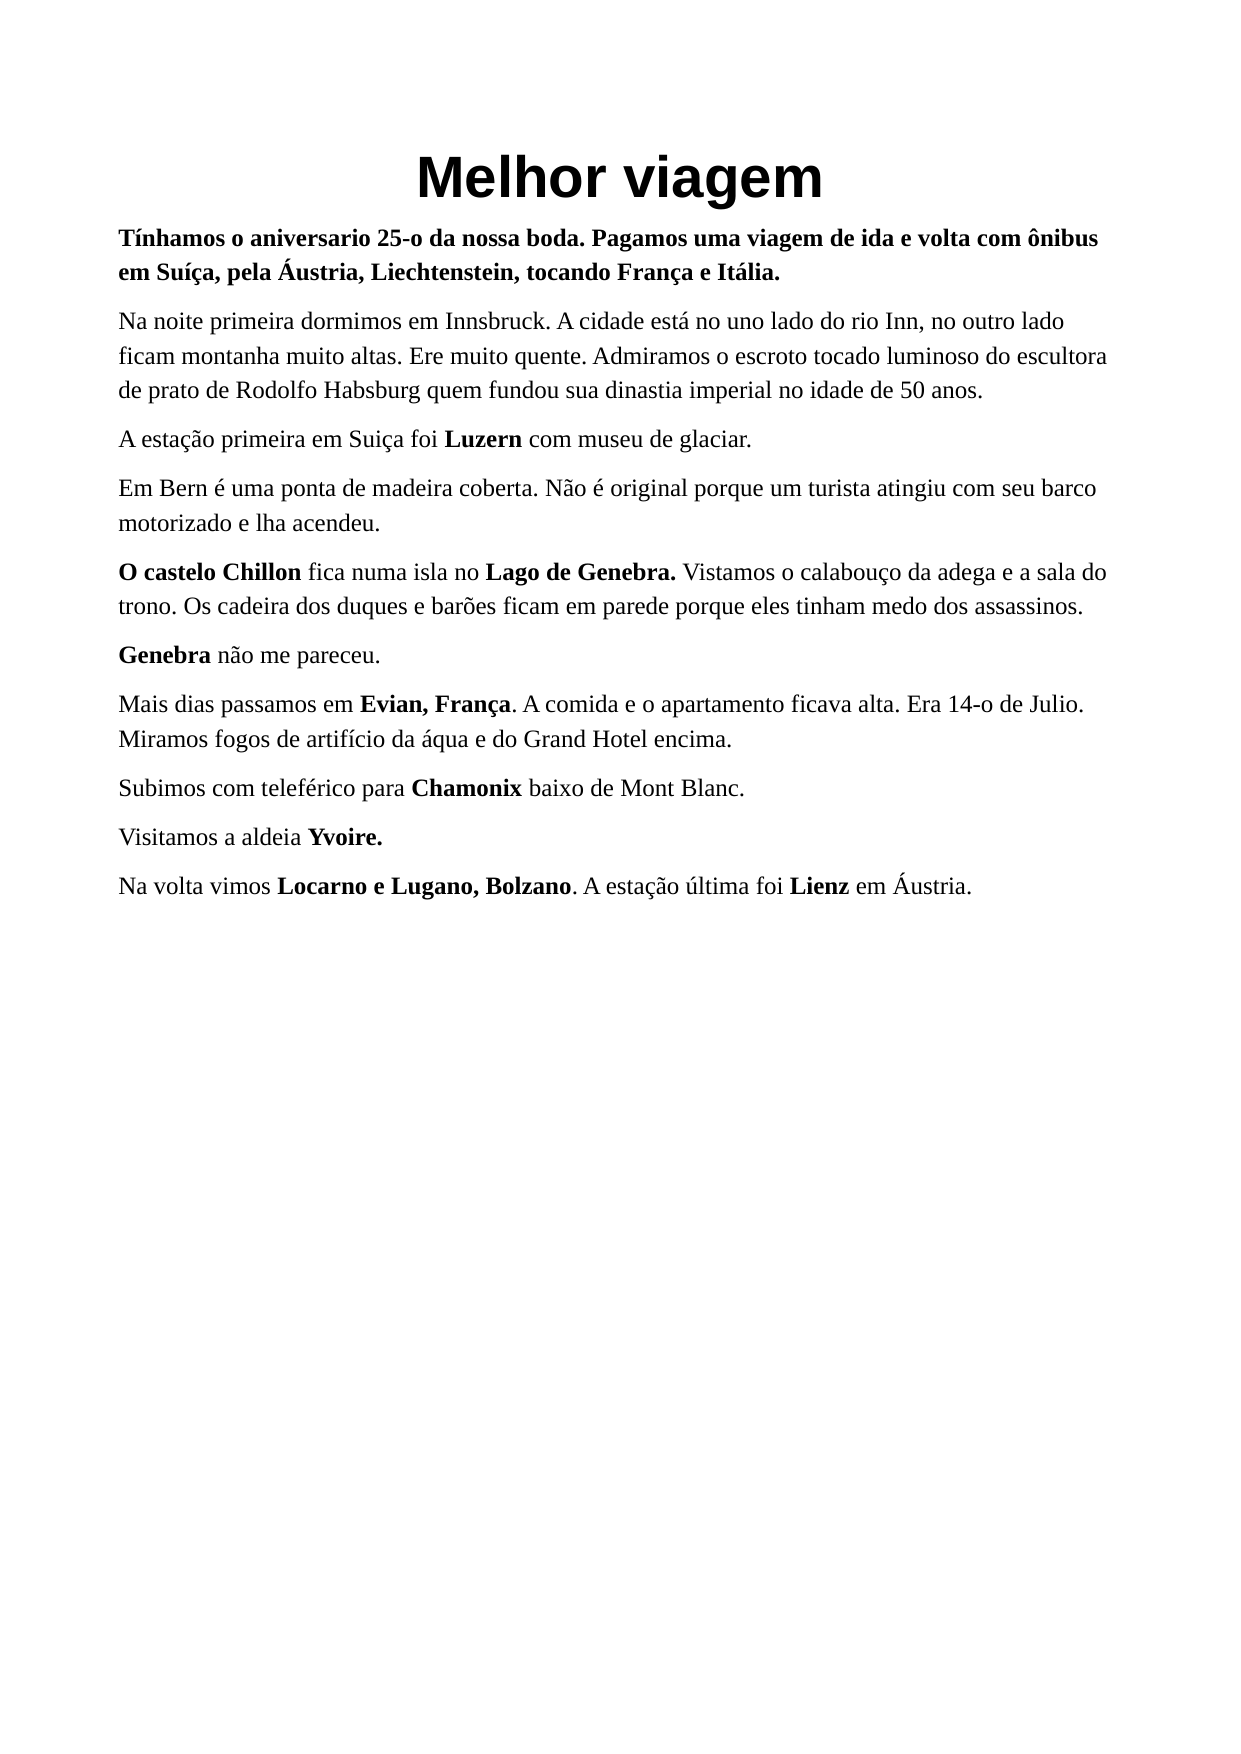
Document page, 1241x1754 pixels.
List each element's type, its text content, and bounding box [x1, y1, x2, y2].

text A estação primeira em Suiça foi Luzern com museu de glaciar. [118, 424, 1122, 453]
text Subimos com teleférico para Chamonix baixo de Mont Blanc. [118, 773, 1122, 802]
title Melhor viagem [118, 143, 1122, 210]
text Mais dias passamos em Evian, França. A comida e o apartamento ficava alta. Era 14-o de Julio. Miramos fogos de artifício da áqua e do Grand Hotel encima. [118, 689, 1122, 753]
text Na noite primeira dormimos em Innsbruck. A cidade está no uno lado do rio Inn, no outro lado ficam montanha muito altas. Ere muito quente. Admiramos o escroto tocado luminoso do escultora de prato de Rodolfo Habsburg quem fundou sua dinastia imperial no idade de 50 anos. [118, 306, 1122, 404]
text Genebra não me pareceu. [118, 640, 1122, 669]
text Tínhamos o aniversario 25-o da nossa boda. Pagamos uma viagem de ida e volta com ônibus em Suíça, pela Áustria, Liechtenstein, tocando França e Itália. [118, 223, 1122, 286]
text Em Bern é uma ponta de madeira coberta. Não é original porque um turista atingiu com seu barco motorizado e lha acendeu. [118, 473, 1122, 537]
text Visitamos a aldeia Yvoire. [118, 822, 1122, 851]
text Na volta vimos Locarno e Lugano, Bolzano. A estação última foi Lienz em Áustria. [118, 871, 1122, 900]
text O castelo Chillon fica numa isla no Lago de Genebra. Vistamos o calabouço da adega e a sala do trono. Os cadeira dos duques e barões ficam em parede porque eles tinham medo dos assassinos. [118, 557, 1122, 620]
